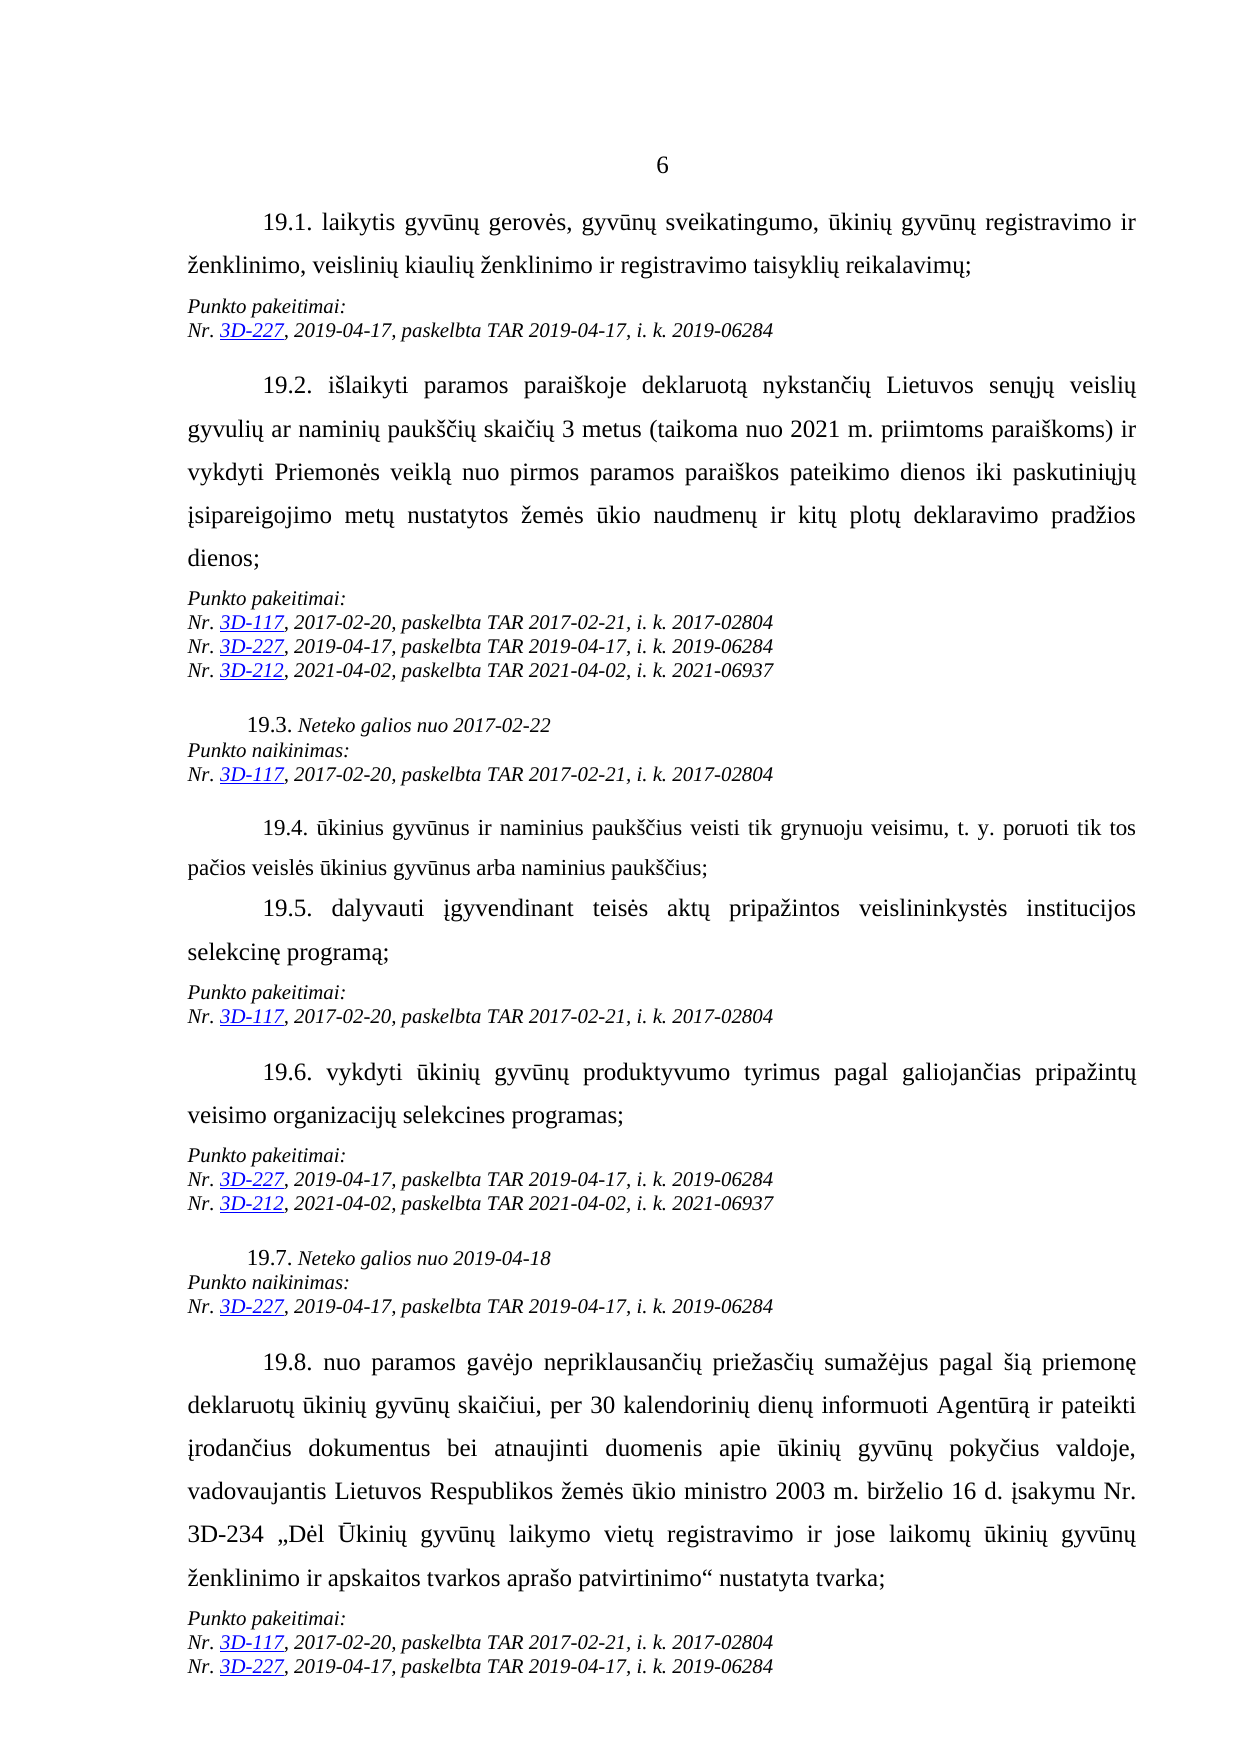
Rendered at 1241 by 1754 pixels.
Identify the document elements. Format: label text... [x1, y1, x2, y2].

text 19.1. laikytis gyvūnų gerovės, gyvūnų sveikatingumo, ūkinių gyvūnų registravimo ir ženklinimo, veislinių kiaulių ženklinimo ir registravimo taisyklių reikalavimų; [187, 207, 1137, 279]
text Punkto naikinimas: [187, 1270, 1137, 1294]
text Nr. 3D-227, 2019-04-17, paskelbta TAR 2019-04-17, i. k. 2019-06284 [187, 318, 1137, 342]
text 19.4. ūkinius gyvūnus ir naminius paukščius veisti tik grynuoju veisimu, t. y. poruoti tik tos pačios veislės ūkinius gyvūnus arba naminius paukščius; [187, 814, 1137, 880]
text Nr. 3D-212, 2021-04-02, paskelbta TAR 2021-04-02, i. k. 2021-06937 [187, 1191, 1137, 1215]
text Nr. 3D-117, 2017-02-20, paskelbta TAR 2017-02-21, i. k. 2017-02804 [187, 1004, 1137, 1028]
text Nr. 3D-227, 2019-04-17, paskelbta TAR 2019-04-17, i. k. 2019-06284 [187, 1654, 1137, 1678]
text Nr. 3D-227, 2019-04-17, paskelbta TAR 2019-04-17, i. k. 2019-06284 [187, 634, 1137, 658]
text Nr. 3D-212, 2021-04-02, paskelbta TAR 2021-04-02, i. k. 2021-06937 [187, 658, 1137, 682]
text Punkto pakeitimai: [187, 1143, 1137, 1167]
text Punkto pakeitimai: [187, 586, 1137, 610]
text Punkto pakeitimai: [187, 1606, 1137, 1630]
text Punkto pakeitimai: [187, 980, 1137, 1004]
text 19.7. Neteko galios nuo 2019-04-18 [187, 1244, 1137, 1270]
text 19.3. Neteko galios nuo 2017-02-22 [187, 711, 1137, 738]
text Punkto naikinimas: [187, 738, 1137, 762]
text 19.5. dalyvauti įgyvendinant teisės aktų pripažintos veislininkystės institucijos selekcinę programą; [187, 893, 1137, 965]
text Nr. 3D-117, 2017-02-20, paskelbta TAR 2017-02-21, i. k. 2017-02804 [187, 762, 1137, 786]
text 19.2. išlaikyti paramos paraiškoje deklaruotą nykstančių Lietuvos senųjų veislių gyvulių ar naminių paukščių skaičių 3 metus (taikoma nuo 2021 m. priimtoms paraiškoms) ir vykdyti Priemonės veiklą nuo pirmos paramos paraiškos pateikimo dienos iki paskutiniųjų įsipareigojimo metų nustatytos žemės ūkio naudmenų ir kitų plotų deklaravimo pradžios dienos; [187, 371, 1137, 572]
text 19.6. vykdyti ūkinių gyvūnų produktyvumo tyrimus pagal galiojančias pripažintų veisimo organizacijų selekcines programas; [187, 1057, 1137, 1128]
text Nr. 3D-227, 2019-04-17, paskelbta TAR 2019-04-17, i. k. 2019-06284 [187, 1167, 1137, 1191]
text 19.8. nuo paramos gavėjo nepriklausančių priežasčių sumažėjus pagal šią priemonę deklaruotų ūkinių gyvūnų skaičiui, per 30 kalendorinių dienų informuoti Agentūrą ir pateikti įrodančius dokumentus bei atnaujinti duomenis apie ūkinių gyvūnų pokyčius valdoje, vadovaujantis Lietuvos Respublikos žemės ūkio ministro 2003 m. birželio 16 d. įsakymu Nr. 3D-234 „Dėl Ūkinių gyvūnų laikymo vietų registravimo ir jose laikomų ūkinių gyvūnų ženklinimo ir apskaitos tvarkos aprašo patvirtinimo“ nustatyta tvarka; [187, 1347, 1137, 1591]
text Punkto pakeitimai: [187, 294, 1137, 318]
text Nr. 3D-227, 2019-04-17, paskelbta TAR 2019-04-17, i. k. 2019-06284 [187, 1294, 1137, 1318]
text Nr. 3D-117, 2017-02-20, paskelbta TAR 2017-02-21, i. k. 2017-02804 [187, 1630, 1137, 1654]
text Nr. 3D-117, 2017-02-20, paskelbta TAR 2017-02-21, i. k. 2017-02804 [187, 610, 1137, 634]
